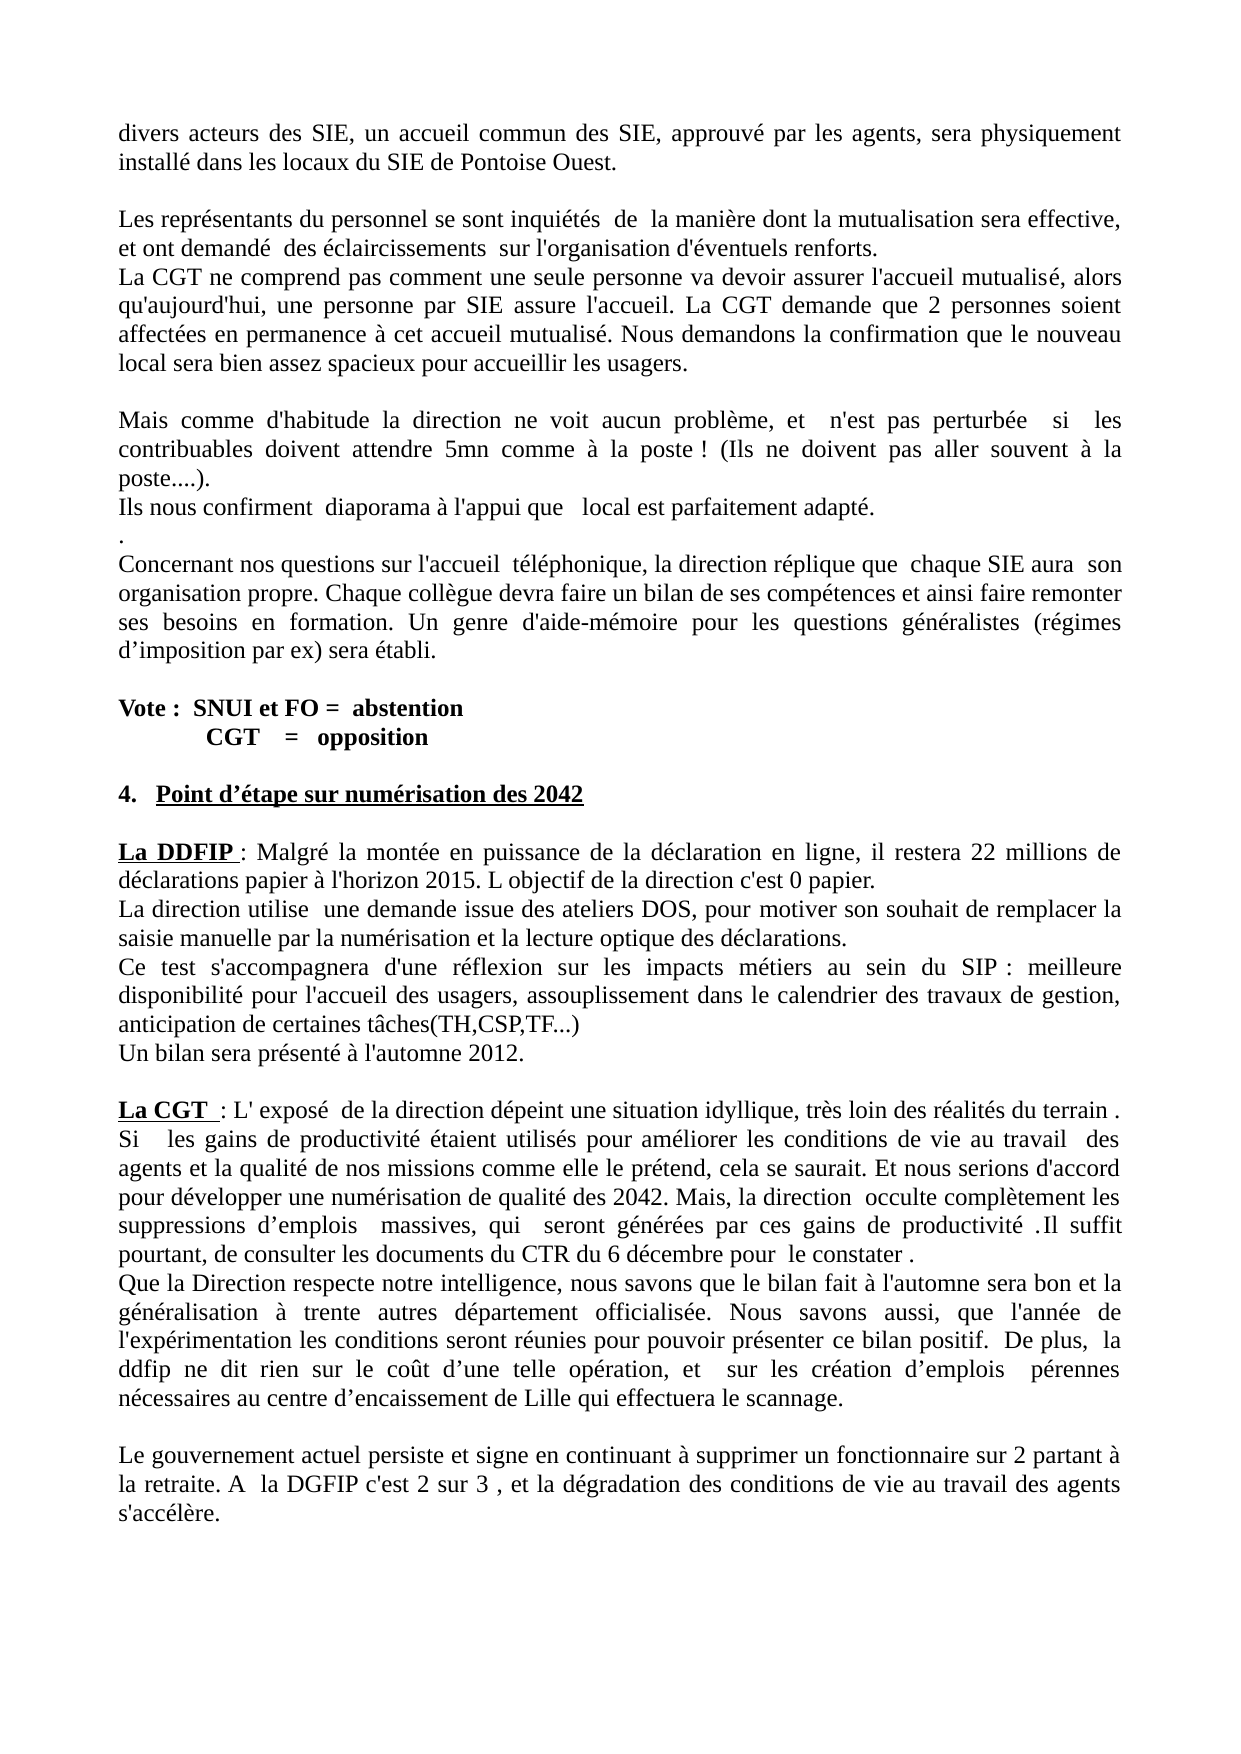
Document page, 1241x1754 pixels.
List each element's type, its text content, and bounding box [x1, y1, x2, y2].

text Que la Direction respecte notre intelligence, nous savons que le bilan fait à l'automne sera bon et la généralisation à trente autres département officialisée. Nous savons aussi, que l'année de l'expérimentation les conditions seront réunies pour pouvoir présenter ce bilan positif. De plus, la ddfip ne dit rien sur le coût d’une telle opération, et sur les création d’emplois pérennes nécessaires au centre d’encaissement de Lille qui effectuera le scannage. [118, 1268, 1122, 1412]
text Un bilan sera présenté à l'automne 2012. [118, 1038, 1122, 1067]
text La CGT ne comprend pas comment une seule personne va devoir assurer l'accueil mutualisé, alors qu'aujourd'hui, une personne par SIE assure l'accueil. La CGT demande que 2 personnes soient affectées en permanence à cet accueil mutualisé. Nous demandons la confirmation que le nouveau local sera bien assez spacieux pour accueillir les usagers. [118, 262, 1122, 377]
text La DDFIP : Malgré la montée en puissance de la déclaration en ligne, il restera 22 millions de déclarations papier à l'horizon 2015. L objectif de la direction c'est 0 papier. [118, 837, 1122, 894]
text La direction utilise une demande issue des ateliers DOS, pour motiver son souhait de remplacer la saisie manuelle par la numérisation et la lecture optique des déclarations. [118, 894, 1122, 952]
text CGT = opposition [118, 722, 1122, 751]
text Concernant nos questions sur l'accueil téléphonique, la direction réplique que chaque SIE aura son organisation propre. Chaque collègue devra faire un bilan de ses compétences et ainsi faire remonter ses besoins en formation. Un genre d'aide-mémoire pour les questions généralistes (régimes d’imposition par ex) sera établi. [118, 549, 1122, 664]
list Point d’étape sur numérisation des 2042 [118, 779, 1122, 808]
text Ils nous confirment diaporama à l'appui que local est parfaitement adapté. [118, 492, 1122, 521]
text Mais comme d'habitude la direction ne voit aucun problème, et n'est pas perturbée si les contribuables doivent attendre 5mn comme à la poste ! (Ils ne doivent pas aller souvent à la poste....). [118, 406, 1122, 492]
text . [118, 521, 1122, 549]
text Vote : SNUI et FO = abstention [118, 693, 1122, 722]
text Les représentants du personnel se sont inquiétés de la manière dont la mutualisation sera effective, et ont demandé des éclaircissements sur l'organisation d'éventuels renforts. [118, 204, 1122, 262]
text Le gouvernement actuel persiste et signe en continuant à supprimer un fonctionnaire sur 2 partant à la retraite. A la DGFIP c'est 2 sur 3 , et la dégradation des conditions de vie au travail des agents s'accélère. [118, 1441, 1122, 1527]
text Ce test s'accompagnera d'une réflexion sur les impacts métiers au sein du SIP : meilleure disponibilité pour l'accueil des usagers, assouplissement dans le calendrier des travaux de gestion, anticipation de certaines tâches(TH,CSP,TF...) [118, 952, 1122, 1038]
text La CGT : L' exposé de la direction dépeint une situation idyllique, très loin des réalités du terrain . Si les gains de productivité étaient utilisés pour améliorer les conditions de vie au travail des agents et la qualité de nos missions comme elle le prétend, cela se saurait. Et nous serions d'accord pour développer une numérisation de qualité des 2042. Mais, la direction occulte complètement les suppressions d’emplois massives, qui seront générées par ces gains de productivité .Il suffit pourtant, de consulter les documents du CTR du 6 décembre pour le constater . [118, 1096, 1122, 1268]
text divers acteurs des SIE, un accueil commun des SIE, approuvé par les agents, sera physiquement installé dans les locaux du SIE de Pontoise Ouest. [118, 118, 1122, 176]
